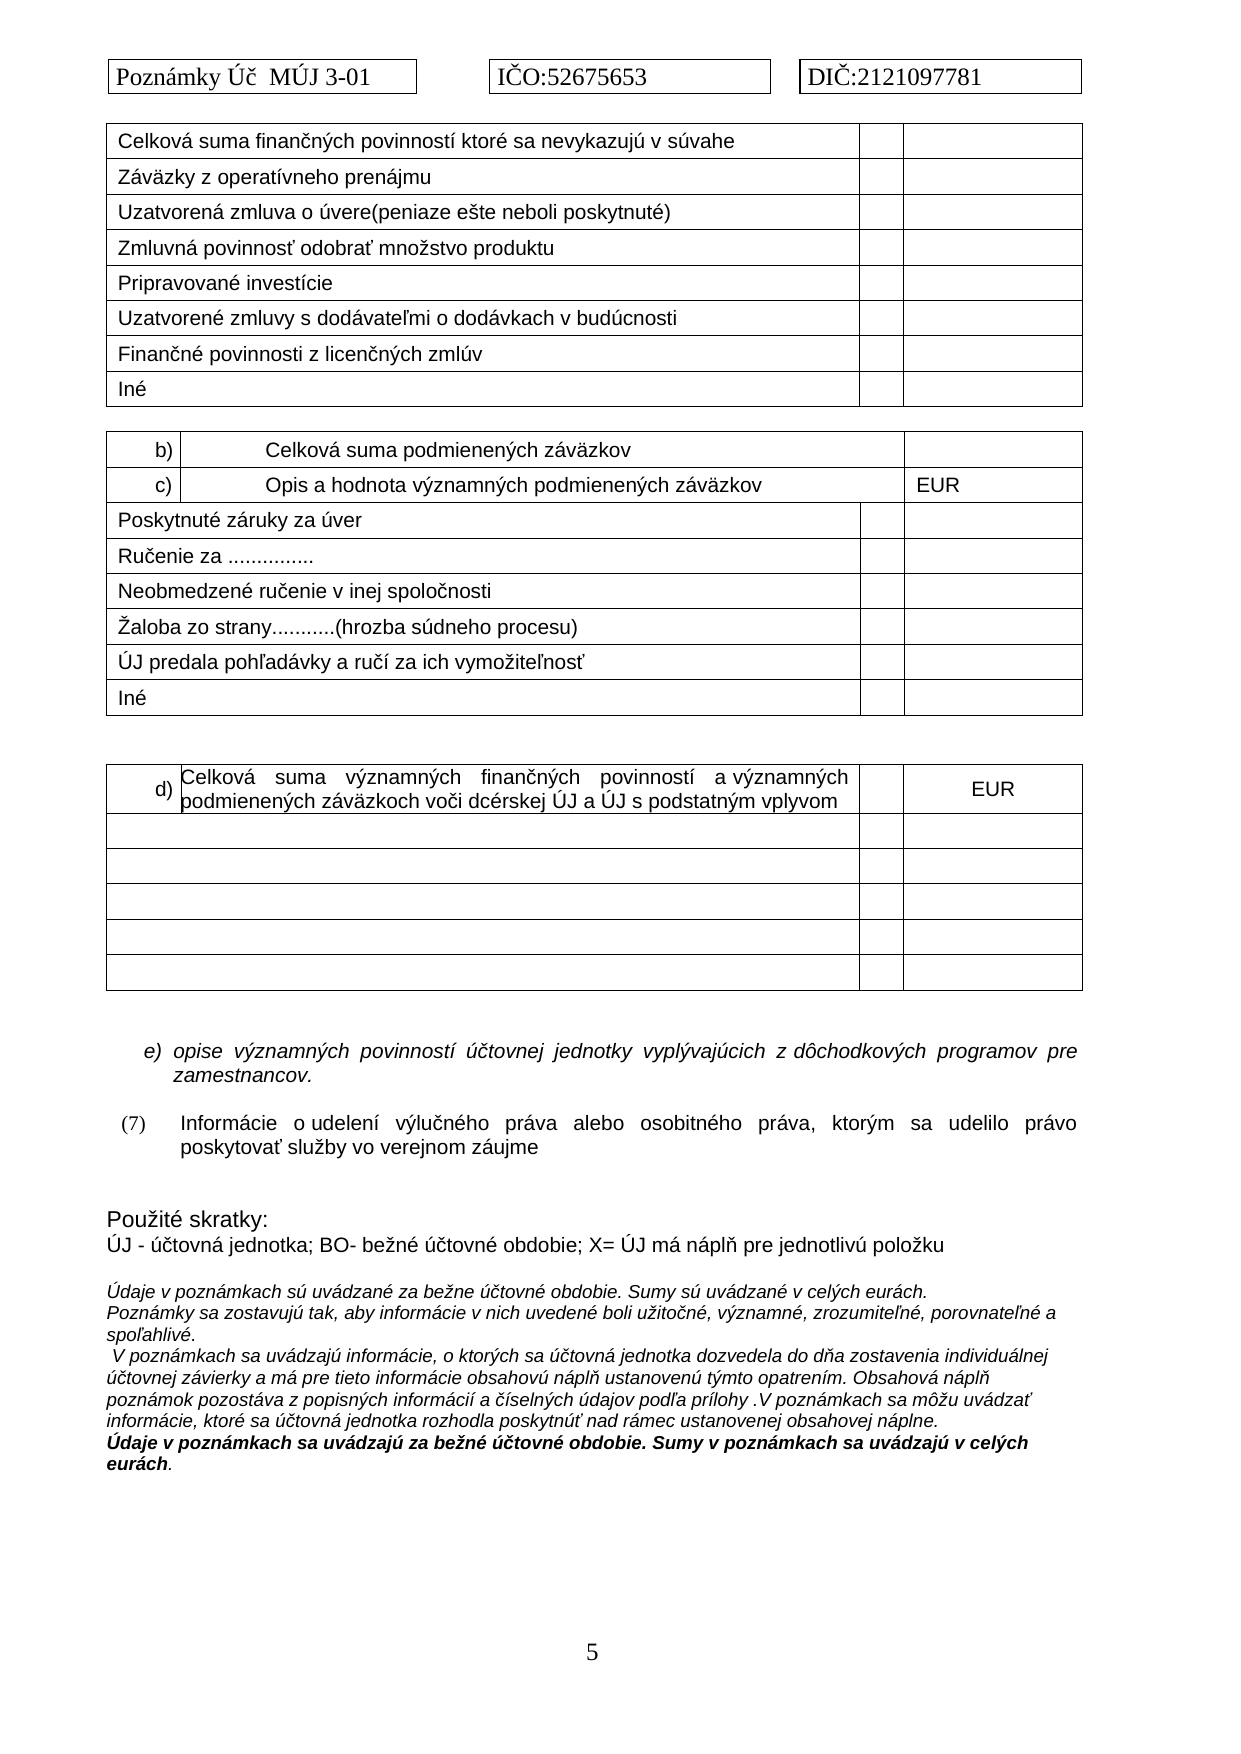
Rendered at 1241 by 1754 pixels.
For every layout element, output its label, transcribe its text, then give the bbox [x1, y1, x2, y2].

table_header [860, 765, 903, 812]
text Poznámky sa zostavujú tak, aby informácie v nich uvedené boli užitočné, významné, zrozumiteľné, porovnateľné a spoľahlivé. [106, 1302, 1078, 1345]
table_cell [861, 645, 904, 679]
table_cell [904, 336, 1082, 371]
text V poznámkach sa uvádzajú informácie, o ktorých sa účtovná jednotka dozvedela do dňa zostavenia individuálnej účtovnej závierky a má pre tieto informácie obsahovú náplň ustanovenú týmto opatrením. Obsahová náplň poznámok pozostáva z popisných informácií a číselných údajov podľa prílohy .V poznámkach sa môžu uvádzať informácie, ktoré sa účtovná jednotka rozhodla poskytnúť nad rámec ustanovenej obsahovej náplne. [106, 1345, 1078, 1432]
table_cell [905, 539, 1082, 573]
table_cell [860, 955, 903, 989]
table_cell Iné [107, 680, 860, 714]
text Údaje v poznámkach sa uvádzajú za bežné účtovné obdobie. Sumy v poznámkach sa uvádzajú v celých eurách. [106, 1432, 1078, 1475]
table_cell [860, 195, 903, 229]
list opise významných povinností účtovnej jednotky vyplývajúcich z dôchodkových programov pre zamestnancov. [143, 1038, 1078, 1086]
table_cell [860, 336, 903, 371]
table_cell [860, 884, 903, 919]
table_cell [904, 920, 1082, 954]
table_cell [107, 955, 859, 989]
table_cell [904, 195, 1082, 229]
table_cell ÚJ predala pohľadávky a ručí za ich vymožiteľnosť [107, 645, 860, 679]
table_cell [904, 159, 1082, 194]
table_cell [861, 503, 904, 537]
table_cell [904, 266, 1082, 300]
table_cell [861, 574, 904, 608]
table_cell [860, 920, 903, 954]
table_cell [905, 645, 1082, 679]
table_header Celková suma podmienených záväzkov [181, 432, 904, 467]
text ÚJ - účtovná jednotka; BO- bežné účtovné obdobie; X= ÚJ má náplň pre jednotlivú položku [106, 1233, 1078, 1257]
text Použité skratky: [106, 1206, 1078, 1233]
table_cell Neobmedzené ručenie v inej spoločnosti [107, 574, 860, 608]
table_cell Uzatvorené zmluvy s dodávateľmi o dodávkach v budúcnosti [107, 301, 859, 335]
table_cell [904, 849, 1082, 883]
text Údaje v poznámkach sú uvádzané za bežne účtovné obdobie. Sumy sú uvádzané v celých eurách. [106, 1281, 1078, 1302]
table_cell Ručenie za ............... [107, 539, 860, 573]
list Informácie o udelení výlučného práva alebo osobitného práva, ktorým sa udelilo právo poskytovať služby vo verejnom záujme [121, 1110, 1078, 1158]
table_cell [107, 920, 859, 954]
table_cell [904, 814, 1082, 848]
table_cell [904, 955, 1082, 989]
table_cell [905, 574, 1082, 608]
table_cell Zmluvná povinnosť odobrať množstvo produktu [107, 230, 859, 264]
table_cell Žaloba zo strany...........(hrozba súdneho procesu) [107, 609, 860, 644]
table_cell [861, 609, 904, 644]
table_cell [860, 159, 903, 194]
table_cell [904, 884, 1082, 919]
table_cell [860, 124, 903, 158]
table_cell [107, 884, 859, 919]
table_cell [904, 230, 1082, 264]
table_cell Celková suma finančných povinností ktoré sa nevykazujú v súvahe [107, 124, 859, 158]
table_cell Finančné povinnosti z licenčných zmlúv [107, 336, 859, 371]
table_cell [107, 814, 859, 848]
table_cell [860, 814, 903, 848]
table_cell [904, 372, 1082, 406]
table_cell EUR [905, 468, 1082, 502]
table_header [107, 765, 181, 812]
table_cell Pripravované investície [107, 266, 859, 300]
table_cell [107, 849, 859, 883]
table_cell [905, 680, 1082, 714]
table_cell [860, 301, 903, 335]
table_cell [904, 124, 1082, 158]
table_header EUR [904, 765, 1082, 812]
table_cell [107, 468, 180, 502]
table_header [905, 432, 1082, 467]
table_cell Iné [107, 372, 859, 406]
table_cell [905, 503, 1082, 537]
table_cell [904, 301, 1082, 335]
table_header [107, 432, 180, 467]
table_cell [861, 680, 904, 714]
table_cell [860, 266, 903, 300]
table_cell Záväzky z operatívneho prenájmu [107, 159, 859, 194]
table_header Celková suma významných finančných povinností a významných podmienených záväzkoch voči dcérskej ÚJ a ÚJ s podstatným vplyvom [182, 765, 859, 812]
table_cell [860, 849, 903, 883]
table_cell [905, 609, 1082, 644]
table_cell [860, 372, 903, 406]
table_cell [861, 539, 904, 573]
table_cell [860, 230, 903, 264]
table_cell Opis a hodnota významných podmienených záväzkov [181, 468, 904, 502]
table_cell Uzatvorená zmluva o úvere(peniaze ešte neboli poskytnuté) [107, 195, 859, 229]
table_cell Poskytnuté záruky za úver [107, 503, 860, 537]
